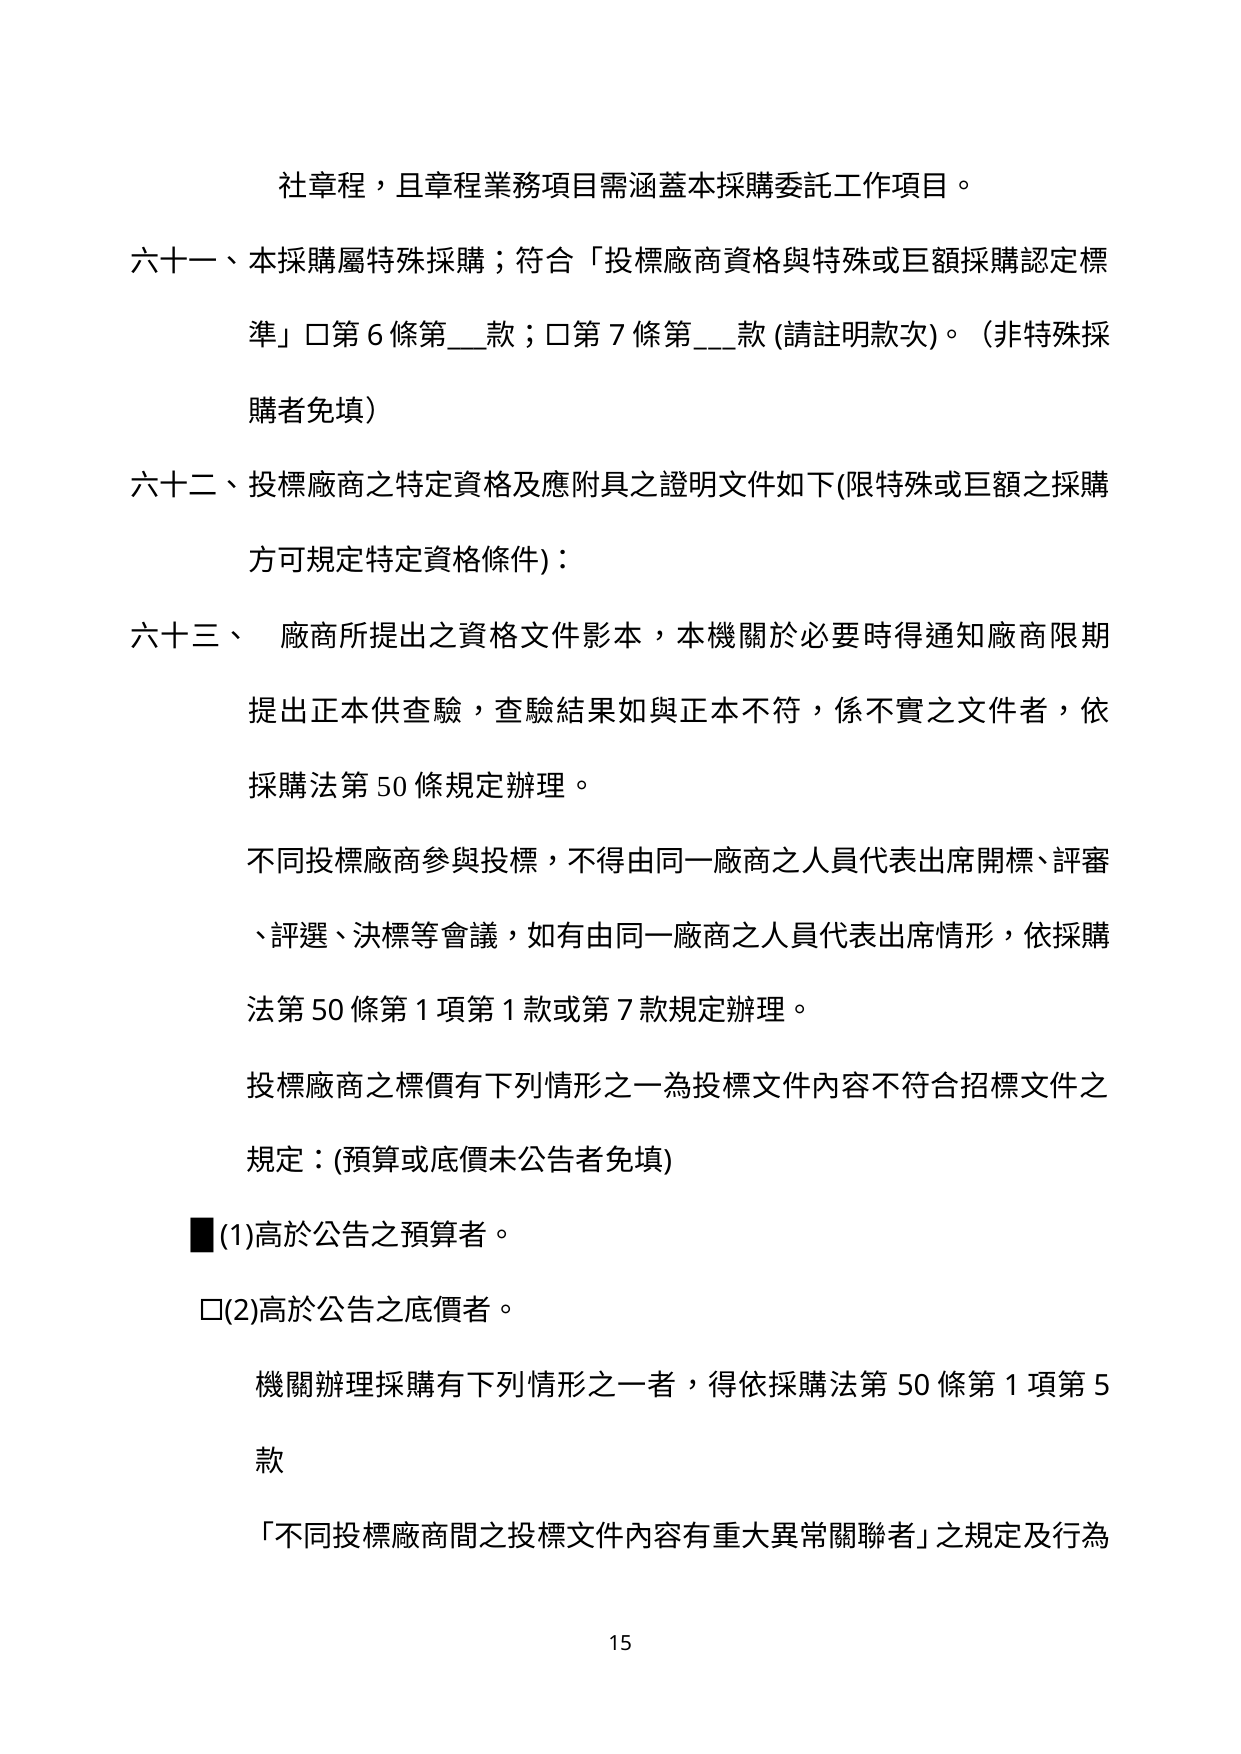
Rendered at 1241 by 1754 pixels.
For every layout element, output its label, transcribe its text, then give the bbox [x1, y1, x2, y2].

text 不同投標廠商參與投標，不得由同一廠商之人員代表出席開標、評審 [130, 821, 1110, 896]
text 社章程，且章程業務項目需涵蓋本採購委託工作項目。 [246, 146, 1110, 221]
list 投標廠商之特定資格及應附具之證明文件如下(限特殊或巨額之採購方可規定特定資格條件)： [130, 446, 1110, 596]
text 法第50條第1項第1款或第7款規定辦理。 [130, 971, 1110, 1046]
text 、評選、決標等會議，如有由同一廠商之人員代表出席情形，依採購 [130, 896, 1110, 971]
text █(1)高於公告之預算者。 [130, 1196, 1110, 1271]
list 本採購屬特殊採購；符合「投標廠商資格與特殊或巨額採購認定標準」第6條第___款；第7條第___款 (請註明款次)。（非特殊採購者免填） [130, 221, 1110, 446]
list 廠商所提出之資格文件影本，本機關於必要時得通知廠商限期提出正本供查驗，查驗結果如與正本不符，係不實之文件者，依採購法第50條規定辦理。 [130, 596, 1110, 821]
text 機關辦理採購有下列情形之一者，得依採購法第50條第1項第5款 [255, 1346, 1110, 1496]
text (2)高於公告之底價者。 [145, 1271, 1110, 1346]
text 「不同投標廠商間之投標文件內容有重大異常關聯者」之規定及行為事實，判斷認定是否有該款情形後處理： [255, 1496, 1110, 1571]
text 投標廠商之標價有下列情形之一為投標文件內容不符合招標文件之規定：(預算或底價未公告者免填) [246, 1046, 1110, 1196]
